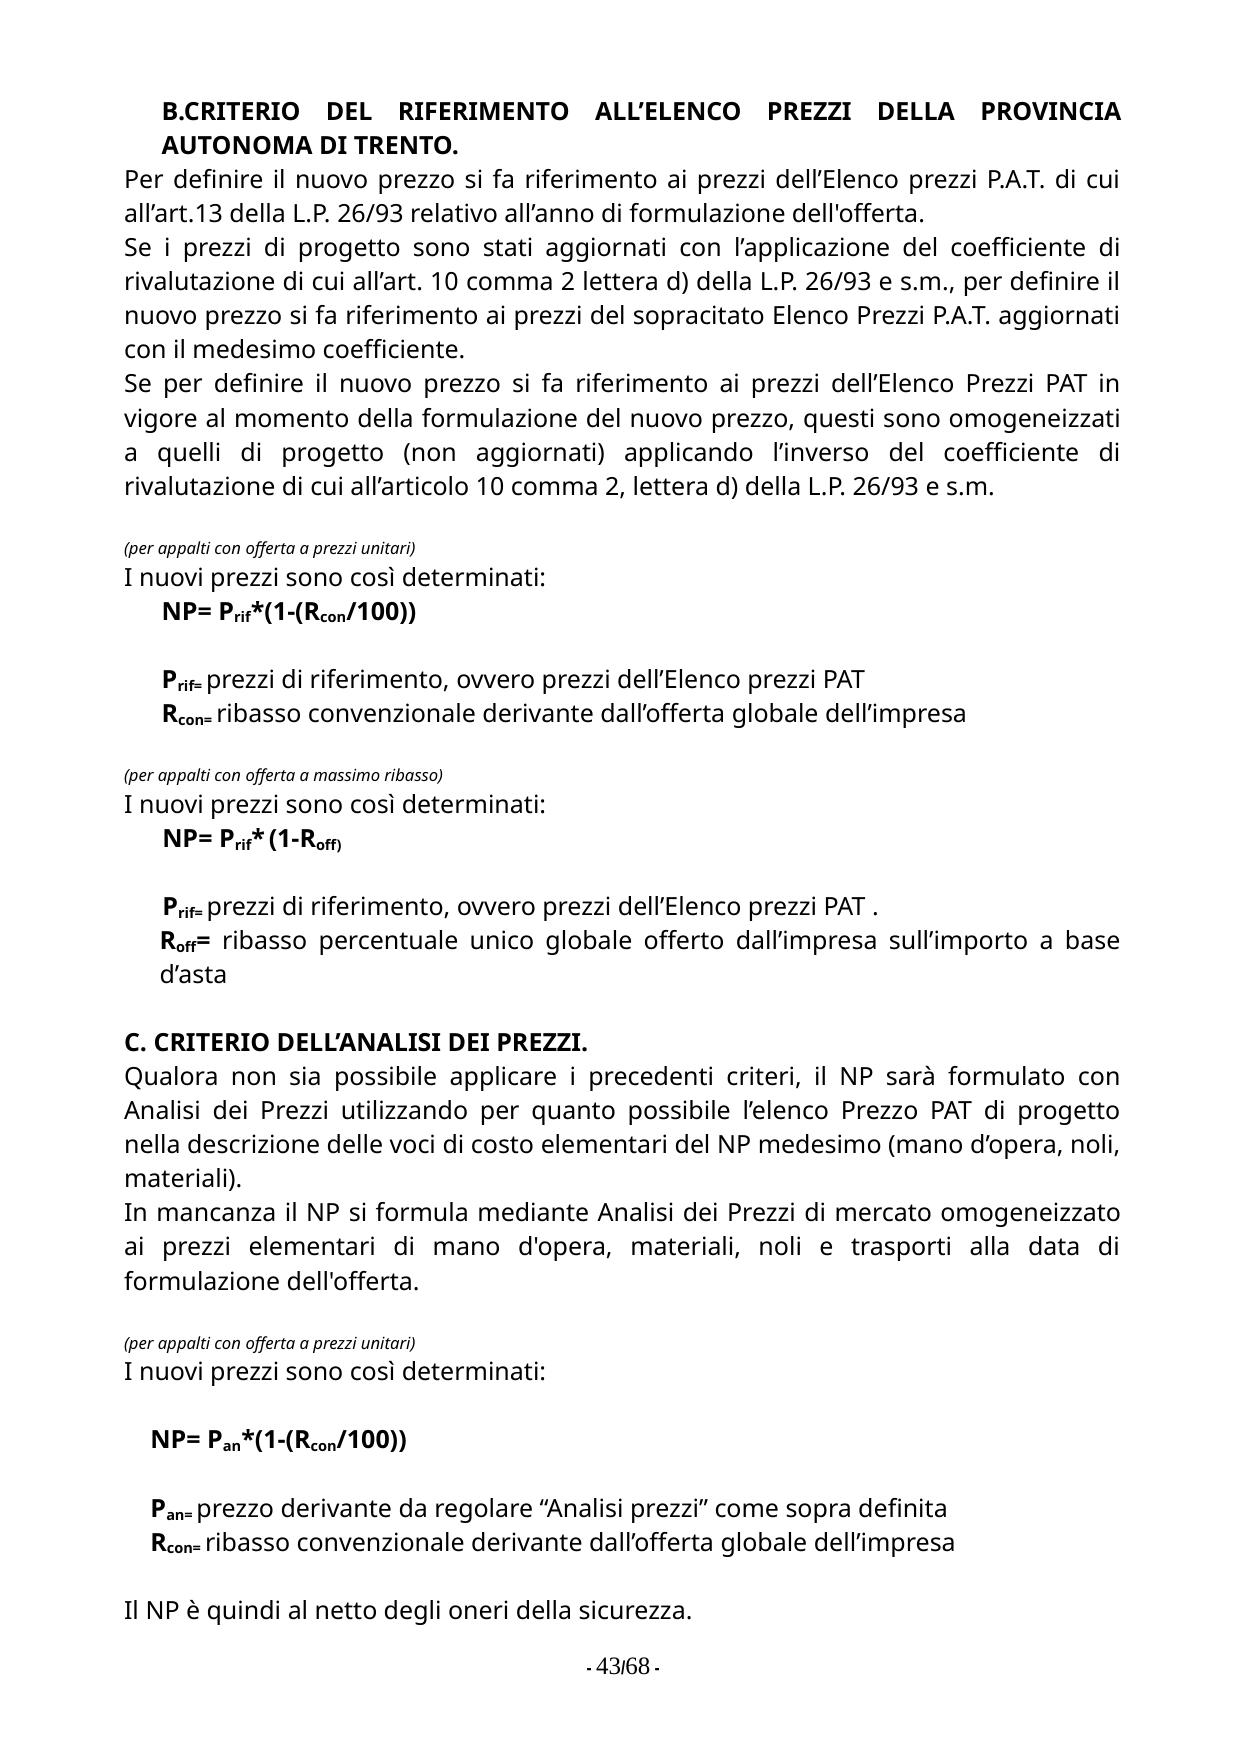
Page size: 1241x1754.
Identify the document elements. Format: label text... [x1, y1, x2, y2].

text I nuovi prezzi sono così determinati: [124, 1354, 1122, 1388]
text Roff= ribasso percentuale unico globale offerto dall’impresa sull’importo a base d’asta [159, 922, 1122, 991]
text (per appalti con offerta a prezzi unitari) [124, 1331, 1122, 1354]
text I nuovi prezzi sono così determinati: [124, 559, 1122, 593]
text Se per definire il nuovo prezzo si fa riferimento ai prezzi dell’Elenco Prezzi PAT in vigore al momento della formulazione del nuovo prezzo, questi sono omogeneizzati a quelli di progetto (non aggiornati) applicando l’inverso del coefficiente di rivalutazione di cui all’articolo 10 comma 2, lettera d) della L.P. 26/93 e s.m. [124, 366, 1122, 502]
text Il NP è quindi al netto degli oneri della sicurezza. [124, 1592, 1122, 1626]
text C. CRITERIO DELL’ANALISI DEI PREZZI. [124, 1025, 1122, 1059]
text Se i prezzi di progetto sono stati aggiornati con l’applicazione del coefficiente di rivalutazione di cui all’art. 10 comma 2 lettera d) della L.P. 26/93 e s.m., per definire il nuovo prezzo si fa riferimento ai prezzi del sopracitato Elenco Prezzi P.A.T. aggiornati con il medesimo coefficiente. [124, 230, 1122, 366]
text NP= Prif* (1-Roff) [162, 820, 1122, 854]
text Rcon= ribasso convenzionale derivante dall’offerta globale dell’impresa [150, 1524, 1122, 1558]
text (per appalti con offerta a massimo ribasso) [124, 763, 1122, 786]
text I nuovi prezzi sono così determinati: [124, 786, 1122, 820]
text (per appalti con offerta a prezzi unitari) [124, 536, 1122, 559]
text B.CRITERIO DEL RIFERIMENTO ALL’ELENCO PREZZI DELLA PROVINCIA AUTONOMA DI TRENTO. [161, 94, 1122, 162]
text Prif= prezzi di riferimento, ovvero prezzi dell’Elenco prezzi PAT . [162, 888, 1122, 922]
text In mancanza il NP si formula mediante Analisi dei Prezzi di mercato omogeneizzato ai prezzi elementari di mano d'opera, materiali, noli e trasporti alla data di formulazione dell'offerta. [124, 1195, 1122, 1297]
text NP= Prif*(1-(Rcon/100)) [161, 593, 1122, 627]
text NP= Pan*(1-(Rcon/100)) [150, 1422, 1122, 1456]
text Pan= prezzo derivante da regolare “Analisi prezzi” come sopra definita [150, 1490, 1122, 1524]
text Qualora non sia possibile applicare i precedenti criteri, il NP sarà formulato con Analisi dei Prezzi utilizzando per quanto possibile l’elenco Prezzo PAT di progetto nella descrizione delle voci di costo elementari del NP medesimo (mano d’opera, noli, materiali). [124, 1059, 1122, 1195]
text Per definire il nuovo prezzo si fa riferimento ai prezzi dell’Elenco prezzi P.A.T. di cui all’art.13 della L.P. 26/93 relativo all’anno di formulazione dell'offerta. [124, 162, 1122, 230]
text Rcon= ribasso convenzionale derivante dall’offerta globale dell’impresa [161, 695, 1122, 729]
text Prif= prezzi di riferimento, ovvero prezzi dell’Elenco prezzi PAT [161, 661, 1122, 695]
